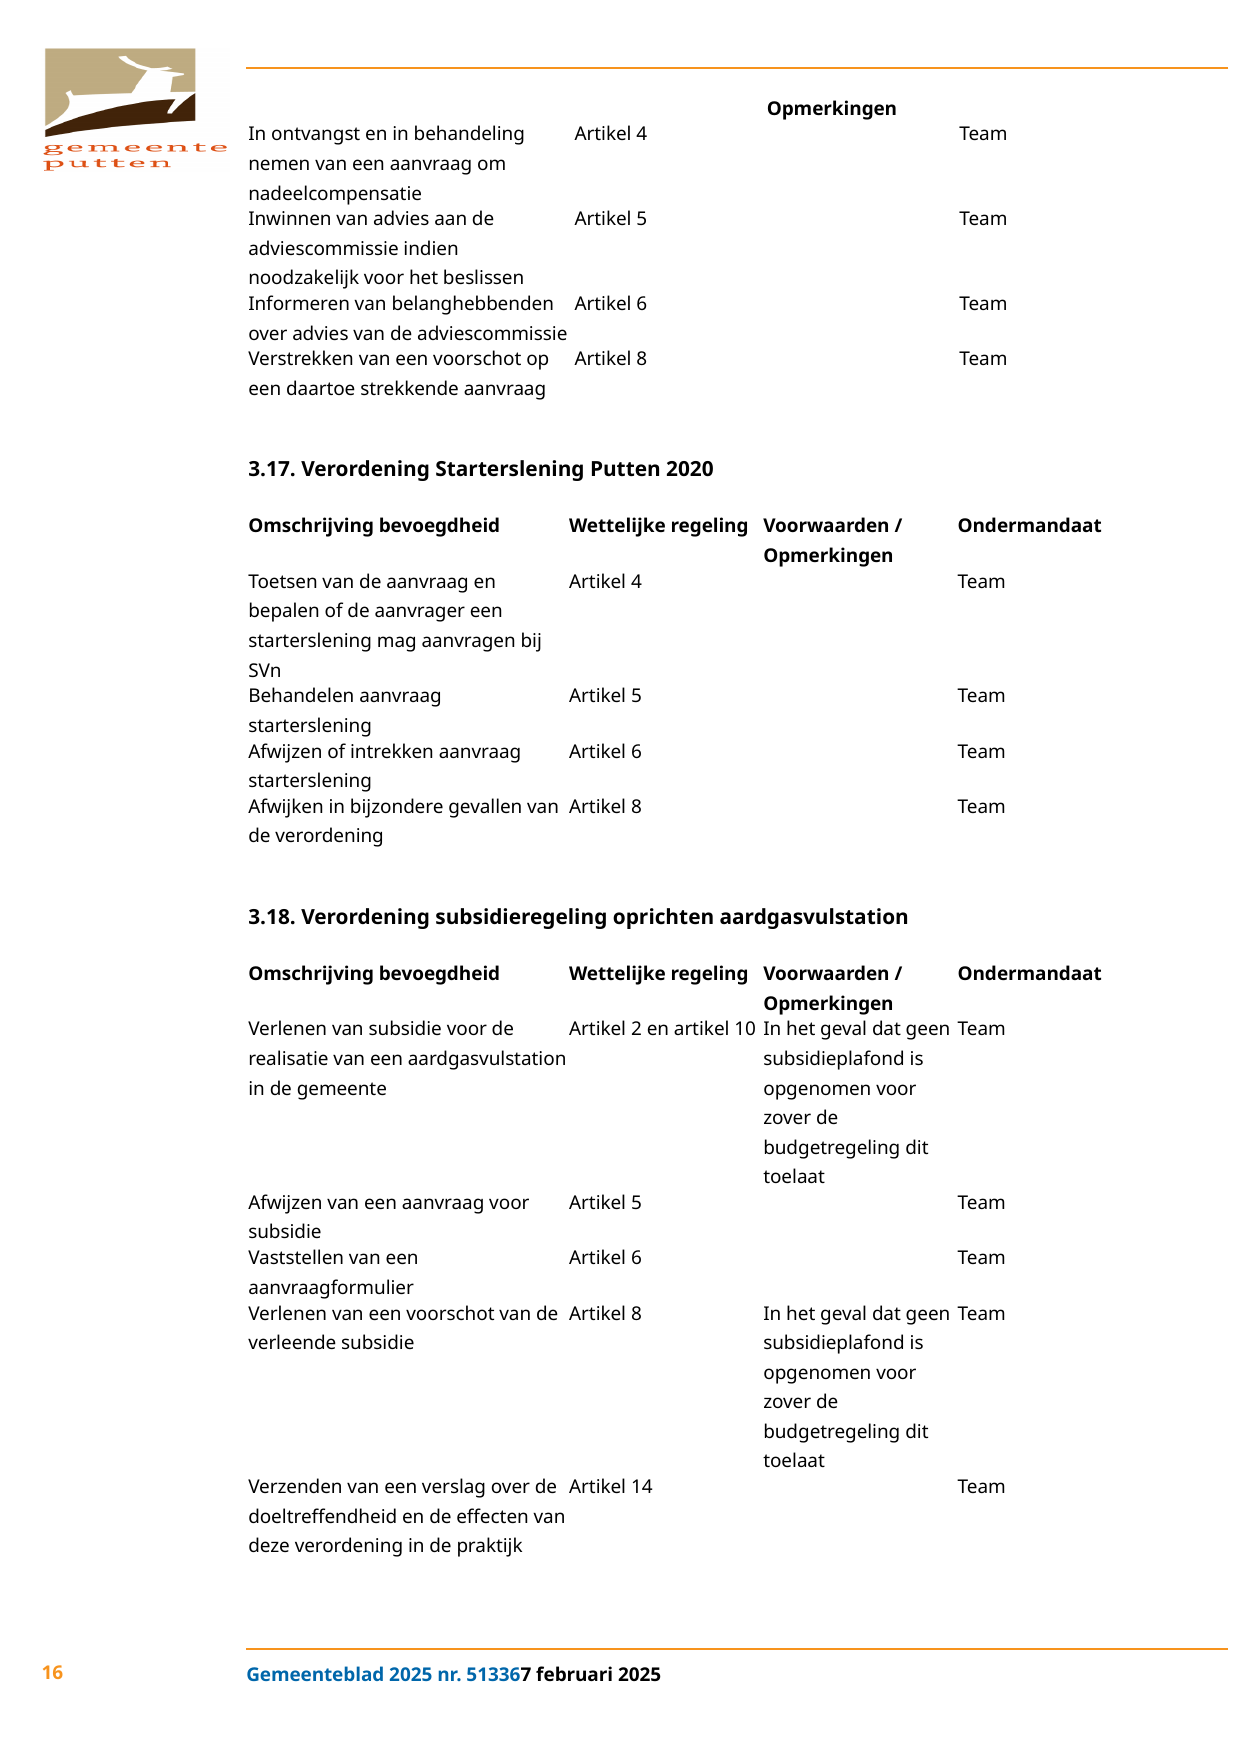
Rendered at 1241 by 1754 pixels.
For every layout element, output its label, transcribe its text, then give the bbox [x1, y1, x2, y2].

text 3.18. Verordening subsidieregeling oprichten aardgasvulstation [248, 902, 1152, 931]
table_cell Inwinnen van advies aan de adviescommissie indien noodzakelijk voor het beslissen [248, 205, 574, 290]
table_cell Afwijzen of intrekken aanvraag starterslening [248, 738, 569, 793]
table_header Voorwaarden / Opmerkingen [763, 513, 957, 568]
table_cell Team [958, 568, 1152, 682]
table_header Omschrijving bevoegdheid [248, 960, 569, 1016]
table_cell Artikel 14 [569, 1474, 763, 1558]
table_cell [767, 346, 959, 401]
table_cell Team [959, 290, 1152, 346]
table_cell In het geval dat geen subsidieplafond is opgenomen voor zover de budgetregeling dit toelaat [763, 1300, 957, 1473]
table_cell Artikel 5 [569, 1189, 763, 1244]
table_header [959, 95, 1152, 121]
table_header Omschrijving bevoegdheid [248, 513, 569, 568]
table_cell Team [958, 1474, 1152, 1558]
table_cell [763, 793, 957, 848]
table_cell Informeren van belanghebbenden over advies van de adviescommissie [248, 290, 574, 346]
table_header Wettelijke regeling [569, 960, 763, 1016]
table_header Opmerkingen [767, 95, 959, 121]
table_cell [767, 121, 959, 205]
table_cell Verzenden van een verslag over de doeltreffendheid en de effecten van deze verordening in de praktijk [248, 1474, 569, 1558]
table_cell Artikel 5 [569, 683, 763, 738]
table_cell [763, 738, 957, 793]
table_cell Behandelen aanvraag starterslening [248, 683, 569, 738]
table_cell Artikel 5 [574, 205, 767, 290]
table_cell In ontvangst en in behandeling nemen van een aanvraag om nadeelcompensatie [248, 121, 574, 205]
table_cell [763, 1474, 957, 1558]
table_cell Team [958, 738, 1152, 793]
table_cell Artikel 6 [574, 290, 767, 346]
picture [41, 47, 231, 172]
table_cell Team [958, 1300, 1152, 1473]
table_cell Team [958, 1016, 1152, 1189]
table_cell [763, 568, 957, 682]
table_header Ondermandaat [958, 960, 1152, 1016]
table_cell Verlenen van een voorschot van de verleende subsidie [248, 1300, 569, 1473]
table_cell Artikel 4 [569, 568, 763, 682]
table_cell [767, 205, 959, 290]
table_header Wettelijke regeling [569, 513, 763, 568]
table_cell Artikel 4 [574, 121, 767, 205]
table_cell [763, 1189, 957, 1244]
table_cell Team [959, 121, 1152, 205]
table_cell Artikel 8 [569, 1300, 763, 1473]
table_cell Toetsen van de aanvraag en bepalen of de aanvrager een starterslening mag aanvragen bij SVn [248, 568, 569, 682]
text 3.17. Verordening Starterslening Putten 2020 [248, 454, 1152, 483]
table_cell Team [958, 683, 1152, 738]
table_cell Team [958, 1189, 1152, 1244]
table_header Voorwaarden / Opmerkingen [763, 960, 957, 1016]
table_cell Artikel 2 en artikel 10 [569, 1016, 763, 1189]
table_cell Team [959, 346, 1152, 401]
table_cell [763, 1245, 957, 1300]
table_cell Vaststellen van een aanvraagformulier [248, 1245, 569, 1300]
table_cell In het geval dat geen subsidieplafond is opgenomen voor zover de budgetregeling dit toelaat [763, 1016, 957, 1189]
table_cell Artikel 8 [569, 793, 763, 848]
table_cell Afwijken in bijzondere gevallen van de verordening [248, 793, 569, 848]
table_cell Artikel 6 [569, 738, 763, 793]
table_cell Artikel 8 [574, 346, 767, 401]
table_cell Verlenen van subsidie voor de realisatie van een aardgasvulstation in de gemeente [248, 1016, 569, 1189]
table_cell [763, 683, 957, 738]
table_cell Team [958, 793, 1152, 848]
table_cell Verstrekken van een voorschot op een daartoe strekkende aanvraag [248, 346, 574, 401]
table_header [574, 95, 767, 121]
table_cell Team [958, 1245, 1152, 1300]
table_cell [767, 290, 959, 346]
table_header [248, 95, 574, 121]
table_header Ondermandaat [958, 513, 1152, 568]
table_cell Artikel 6 [569, 1245, 763, 1300]
table_cell Afwijzen van een aanvraag voor subsidie [248, 1189, 569, 1244]
table_cell Team [959, 205, 1152, 290]
